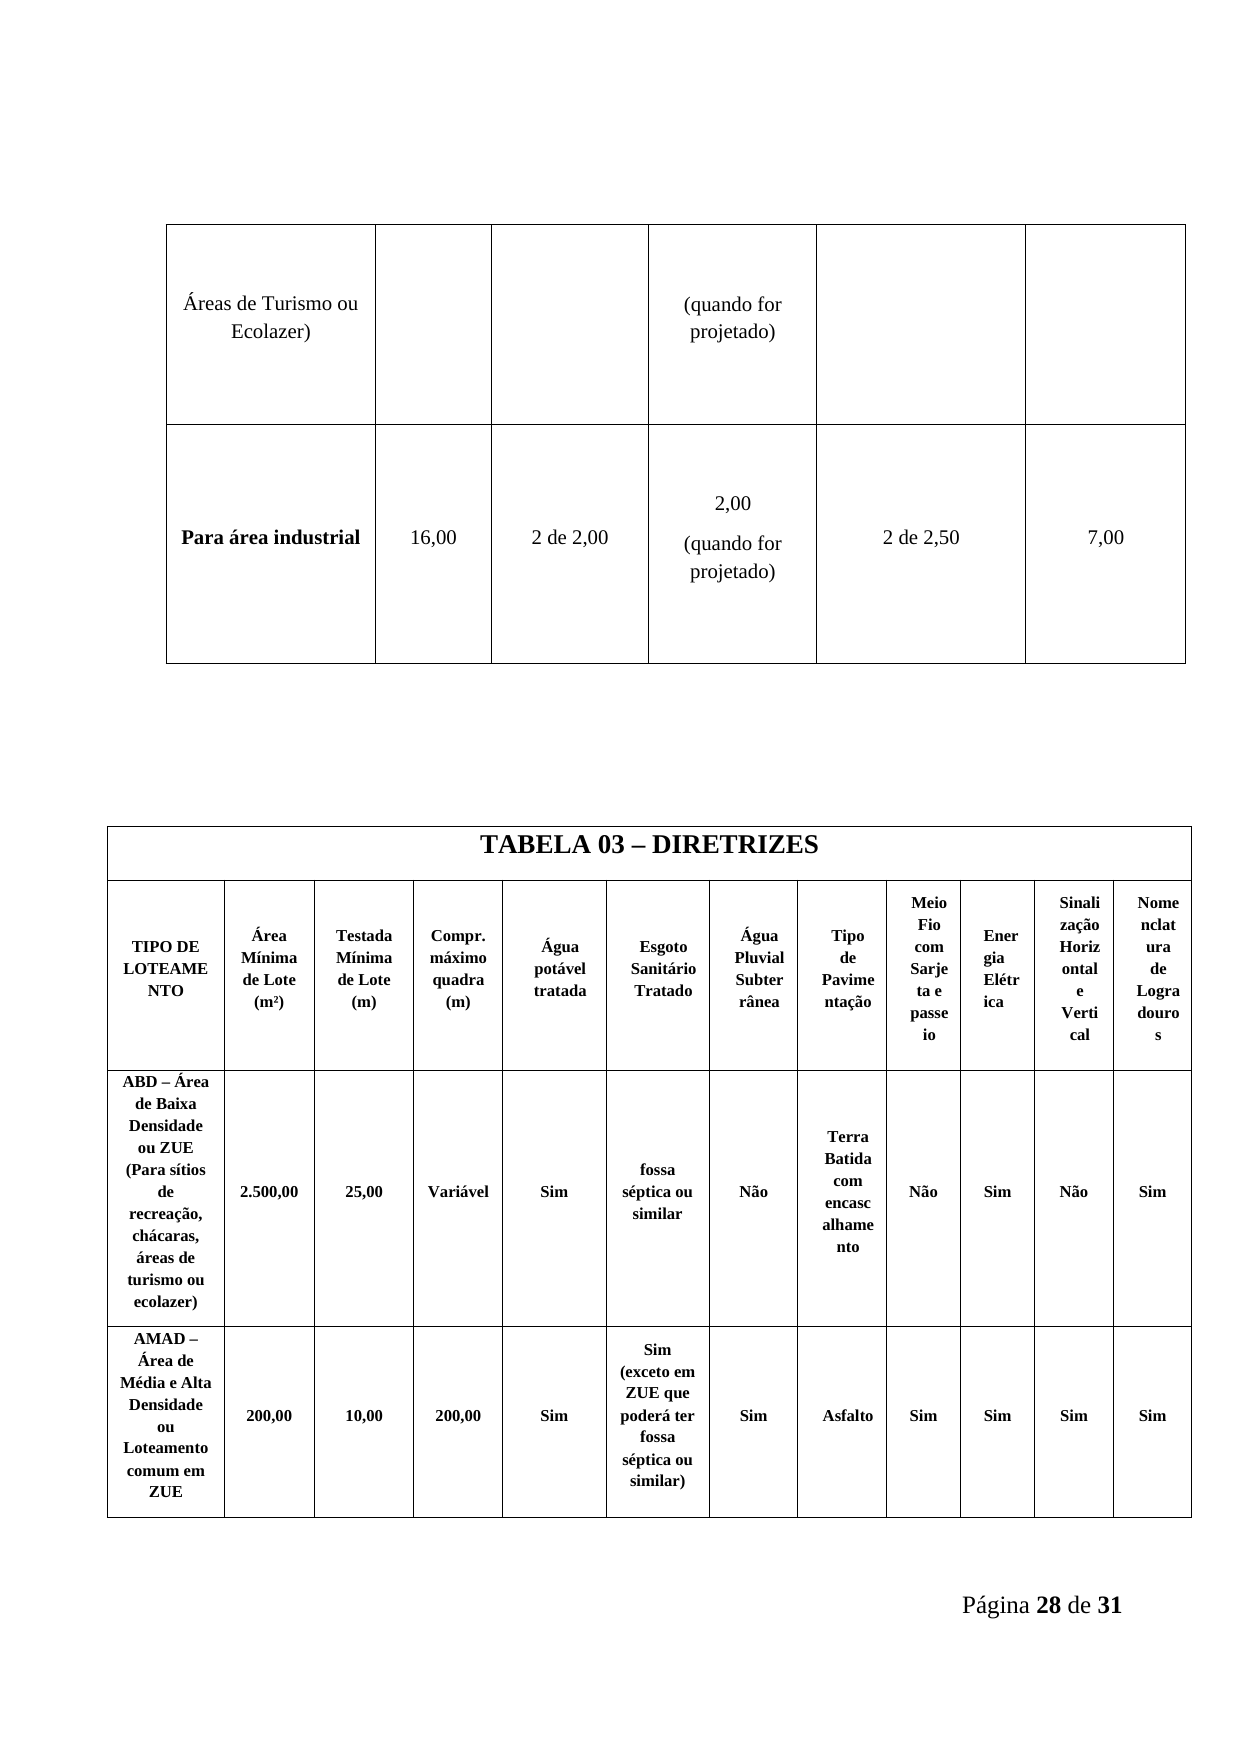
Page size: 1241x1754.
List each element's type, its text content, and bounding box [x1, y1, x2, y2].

table_cell Sim [961, 1071, 1034, 1326]
table_cell Esgoto Sanitário Tratado [607, 881, 709, 1070]
table_cell Não [1035, 1071, 1113, 1326]
table_cell Áreas de Turismo ou Ecolazer) [167, 225, 375, 424]
table_cell 25,00 [315, 1071, 413, 1326]
table_cell 200,00 [414, 1327, 502, 1517]
table_cell Sim [503, 1327, 606, 1517]
table_cell Água potável tratada [503, 881, 606, 1070]
table_cell Sim [1114, 1327, 1191, 1517]
table_cell Sim [961, 1327, 1034, 1517]
table_cell Sim [503, 1071, 606, 1326]
table_cell Não [710, 1071, 797, 1326]
table_cell Sim [887, 1327, 960, 1517]
table_cell Tipo de Pavimentação [798, 881, 886, 1070]
table_cell [817, 225, 1025, 424]
table_cell Asfalto [798, 1327, 886, 1517]
table_cell Meio Fio com Sarjeta e passeio [887, 881, 960, 1070]
table_cell AMAD – Área de Média e Alta Densidade ou Loteamento comum em ZUE [108, 1327, 224, 1517]
table_cell [492, 225, 648, 424]
table_cell Sim (exceto em ZUE que poderá ter fossa séptica ou similar) [607, 1327, 709, 1517]
table_header TABELA 03 – DIRETRIZES [108, 827, 1191, 879]
table_cell Terra Batida com encascalhamento [798, 1071, 886, 1326]
table_cell 2.500,00 [225, 1071, 314, 1326]
table_cell 200,00 [225, 1327, 314, 1517]
table_cell (quando for projetado) [649, 225, 816, 424]
table_cell Sim [1114, 1071, 1191, 1326]
table_cell Sim [1035, 1327, 1113, 1517]
table_cell Para área industrial [167, 425, 375, 663]
table_cell Área Mínima de Lote (m²) [225, 881, 314, 1070]
table_cell Não [887, 1071, 960, 1326]
table_cell Energia Elétrica [961, 881, 1034, 1070]
table_cell Variável [414, 1071, 502, 1326]
table_cell TIPO DE LOTEAMENTO [108, 881, 224, 1070]
table_cell 7,00 [1026, 425, 1185, 663]
table_cell Sinalização Horizontal e Vertical [1035, 881, 1113, 1070]
table_cell [1026, 225, 1185, 424]
table_cell Compr. máximo quadra (m) [414, 881, 502, 1070]
table_cell Testada Mínima de Lote (m) [315, 881, 413, 1070]
table_cell fossa séptica ou similar [607, 1071, 709, 1326]
table_cell 16,00 [376, 425, 491, 663]
table_cell 2 de 2,50 [817, 425, 1025, 663]
table_cell ABD – Área de Baixa Densidade ou ZUE (Para sítios de recreação, chácaras, áreas de turismo ou ecolazer) [108, 1071, 224, 1326]
table_cell 2,00 (quando for projetado) [649, 425, 816, 663]
table_cell [376, 225, 491, 424]
table_cell Sim [710, 1327, 797, 1517]
table_cell Água Pluvial Subterrânea [710, 881, 797, 1070]
table_cell 2 de 2,00 [492, 425, 648, 663]
table_cell Nomenclatura de Logradouros [1114, 881, 1191, 1070]
table_cell 10,00 [315, 1327, 413, 1517]
